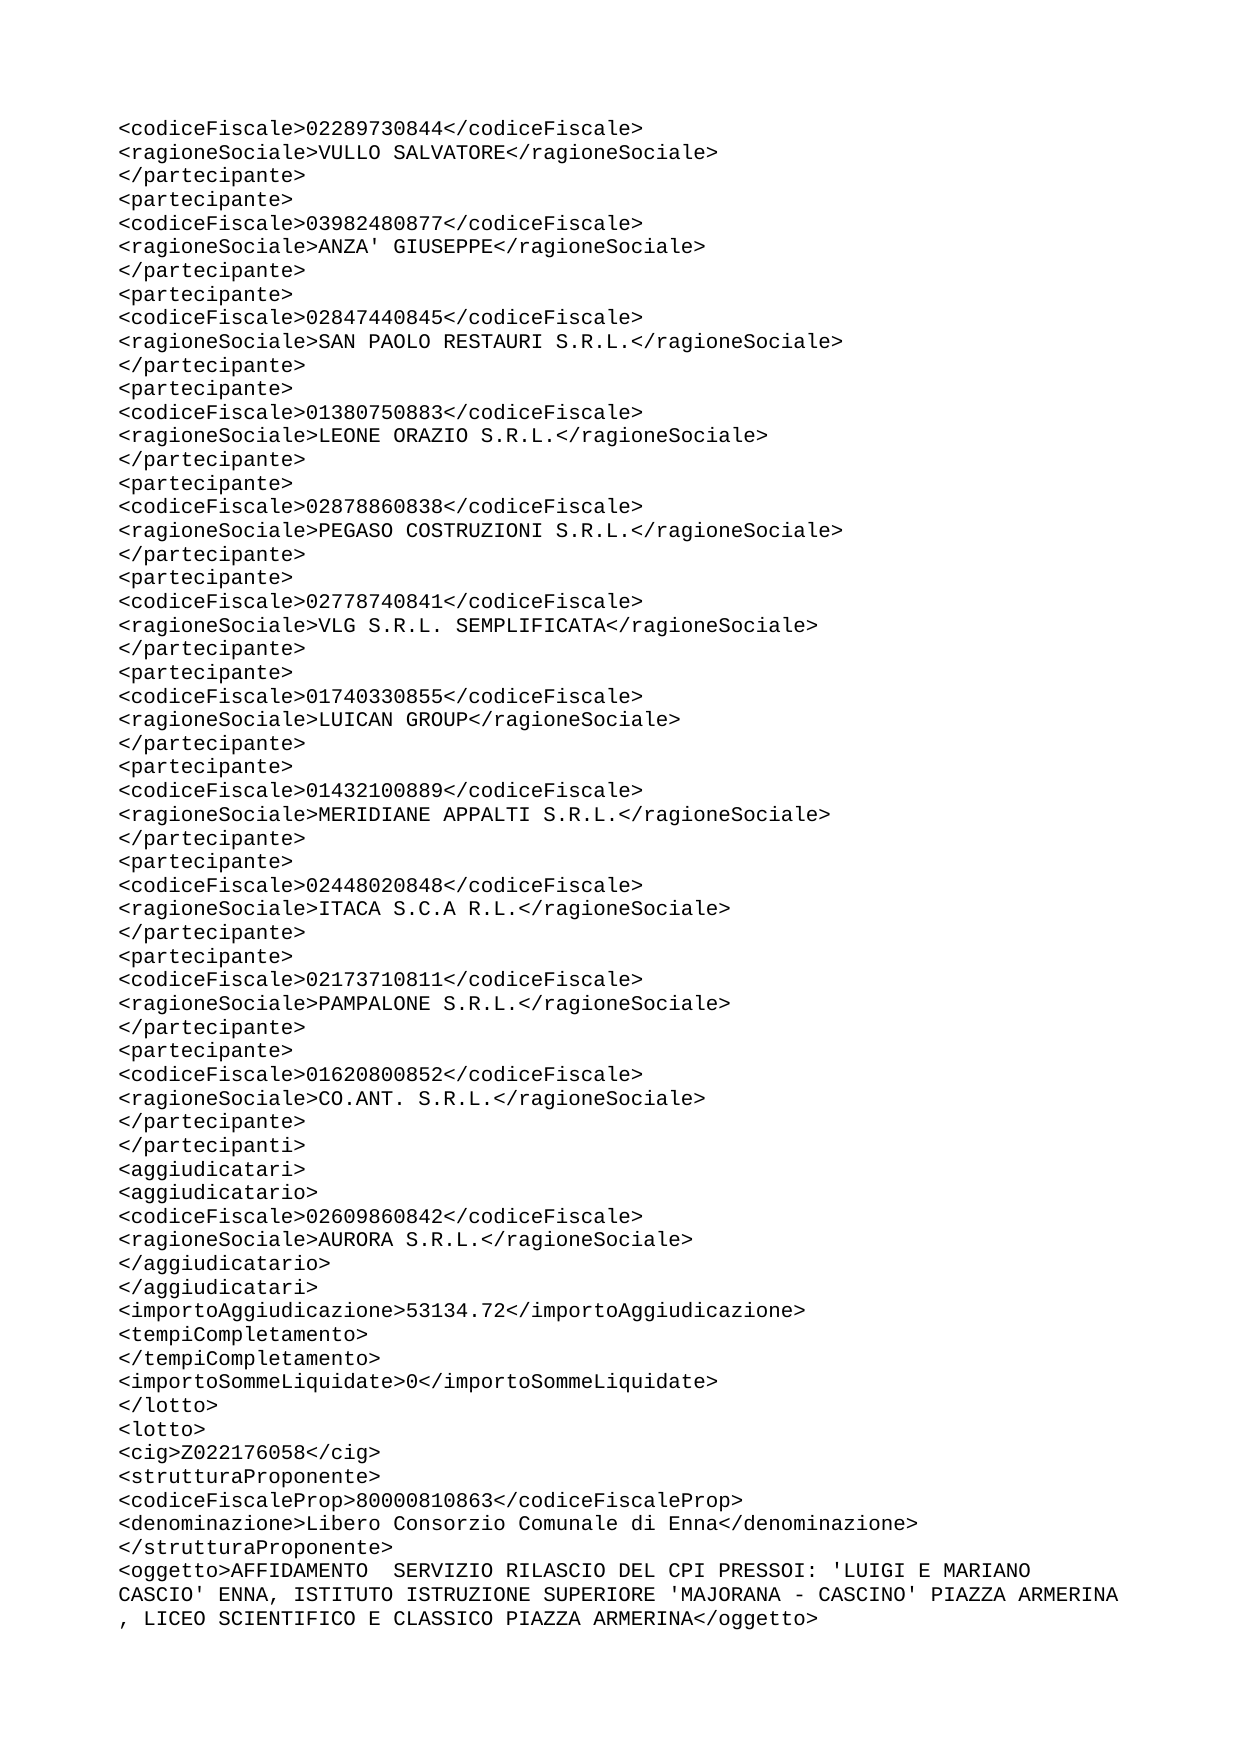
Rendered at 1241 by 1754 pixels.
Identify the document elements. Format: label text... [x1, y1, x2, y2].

text </partecipante> [118, 449, 1122, 473]
text <cig>Z022176058</cig> [118, 1442, 1122, 1466]
text <ragioneSociale>PAMPALONE S.R.L.</ragioneSociale> [118, 993, 1122, 1017]
text </partecipanti> [118, 1135, 1122, 1158]
text </aggiudicatari> [118, 1277, 1122, 1300]
text </aggiudicatario> [118, 1253, 1122, 1277]
text </strutturaProponente> [118, 1537, 1122, 1561]
text </partecipante> [118, 1017, 1122, 1040]
text <codiceFiscale>02448020848</codiceFiscale> [118, 875, 1122, 898]
text <oggetto>AFFIDAMENTO SERVIZIO RILASCIO DEL CPI PRESSOI: 'LUIGI E MARIANO CASCIO' ENNA, ISTITUTO ISTRUZIONE SUPERIORE 'MAJORANA - CASCINO' PIAZZA ARMERINA , LICEO SCIENTIFICO E CLASSICO PIAZZA ARMERINA</oggetto> [118, 1561, 1122, 1631]
text <codiceFiscale>02289730844</codiceFiscale> [118, 118, 1122, 142]
text <lotto> [118, 1419, 1122, 1442]
text <tempiCompletamento> [118, 1324, 1122, 1348]
text <importoAggiudicazione>53134.72</importoAggiudicazione> [118, 1300, 1122, 1324]
text </partecipante> [118, 544, 1122, 567]
text </partecipante> [118, 354, 1122, 378]
text <codiceFiscale>02609860842</codiceFiscale> [118, 1206, 1122, 1229]
text <ragioneSociale>ITACA S.C.A R.L.</ragioneSociale> [118, 898, 1122, 922]
text <ragioneSociale>VLG S.R.L. SEMPLIFICATA</ragioneSociale> [118, 615, 1122, 638]
text </partecipante> [118, 827, 1122, 851]
text <partecipante> [118, 284, 1122, 307]
text <ragioneSociale>PEGASO COSTRUZIONI S.R.L.</ragioneSociale> [118, 520, 1122, 544]
text <ragioneSociale>ANZA' GIUSEPPE</ragioneSociale> [118, 236, 1122, 260]
text </partecipante> [118, 922, 1122, 946]
text <codiceFiscale>01380750883</codiceFiscale> [118, 402, 1122, 426]
text <partecipante> [118, 757, 1122, 780]
text </partecipante> [118, 165, 1122, 189]
text <codiceFiscale>03982480877</codiceFiscale> [118, 213, 1122, 236]
text <codiceFiscale>02173710811</codiceFiscale> [118, 969, 1122, 993]
text <partecipante> [118, 189, 1122, 213]
text <codiceFiscale>01740330855</codiceFiscale> [118, 686, 1122, 709]
text </partecipante> [118, 733, 1122, 757]
text <codiceFiscale>02847440845</codiceFiscale> [118, 307, 1122, 331]
text <ragioneSociale>LUICAN GROUP</ragioneSociale> [118, 709, 1122, 733]
text <partecipante> [118, 473, 1122, 496]
text </lotto> [118, 1395, 1122, 1419]
text </partecipante> [118, 260, 1122, 284]
text <codiceFiscale>02778740841</codiceFiscale> [118, 591, 1122, 615]
text </partecipante> [118, 1111, 1122, 1135]
text <ragioneSociale>LEONE ORAZIO S.R.L.</ragioneSociale> [118, 426, 1122, 449]
text <codiceFiscale>01432100889</codiceFiscale> [118, 780, 1122, 804]
text <ragioneSociale>AURORA S.R.L.</ragioneSociale> [118, 1229, 1122, 1253]
text <codiceFiscale>01620800852</codiceFiscale> [118, 1064, 1122, 1088]
text <codiceFiscaleProp>80000810863</codiceFiscaleProp> [118, 1489, 1122, 1513]
text <ragioneSociale>CO.ANT. S.R.L.</ragioneSociale> [118, 1088, 1122, 1111]
text <partecipante> [118, 567, 1122, 591]
text </tempiCompletamento> [118, 1348, 1122, 1371]
text <ragioneSociale>VULLO SALVATORE</ragioneSociale> [118, 142, 1122, 165]
text <partecipante> [118, 662, 1122, 686]
text <partecipante> [118, 1040, 1122, 1064]
text <denominazione>Libero Consorzio Comunale di Enna</denominazione> [118, 1513, 1122, 1537]
text <importoSommeLiquidate>0</importoSommeLiquidate> [118, 1371, 1122, 1395]
text <partecipante> [118, 851, 1122, 875]
text <partecipante> [118, 946, 1122, 969]
text <strutturaProponente> [118, 1466, 1122, 1489]
text <codiceFiscale>02878860838</codiceFiscale> [118, 496, 1122, 520]
text </partecipante> [118, 638, 1122, 662]
text <partecipante> [118, 378, 1122, 402]
text <ragioneSociale>MERIDIANE APPALTI S.R.L.</ragioneSociale> [118, 804, 1122, 827]
text <ragioneSociale>SAN PAOLO RESTAURI S.R.L.</ragioneSociale> [118, 331, 1122, 354]
text <aggiudicatario> [118, 1182, 1122, 1206]
text <aggiudicatari> [118, 1158, 1122, 1182]
